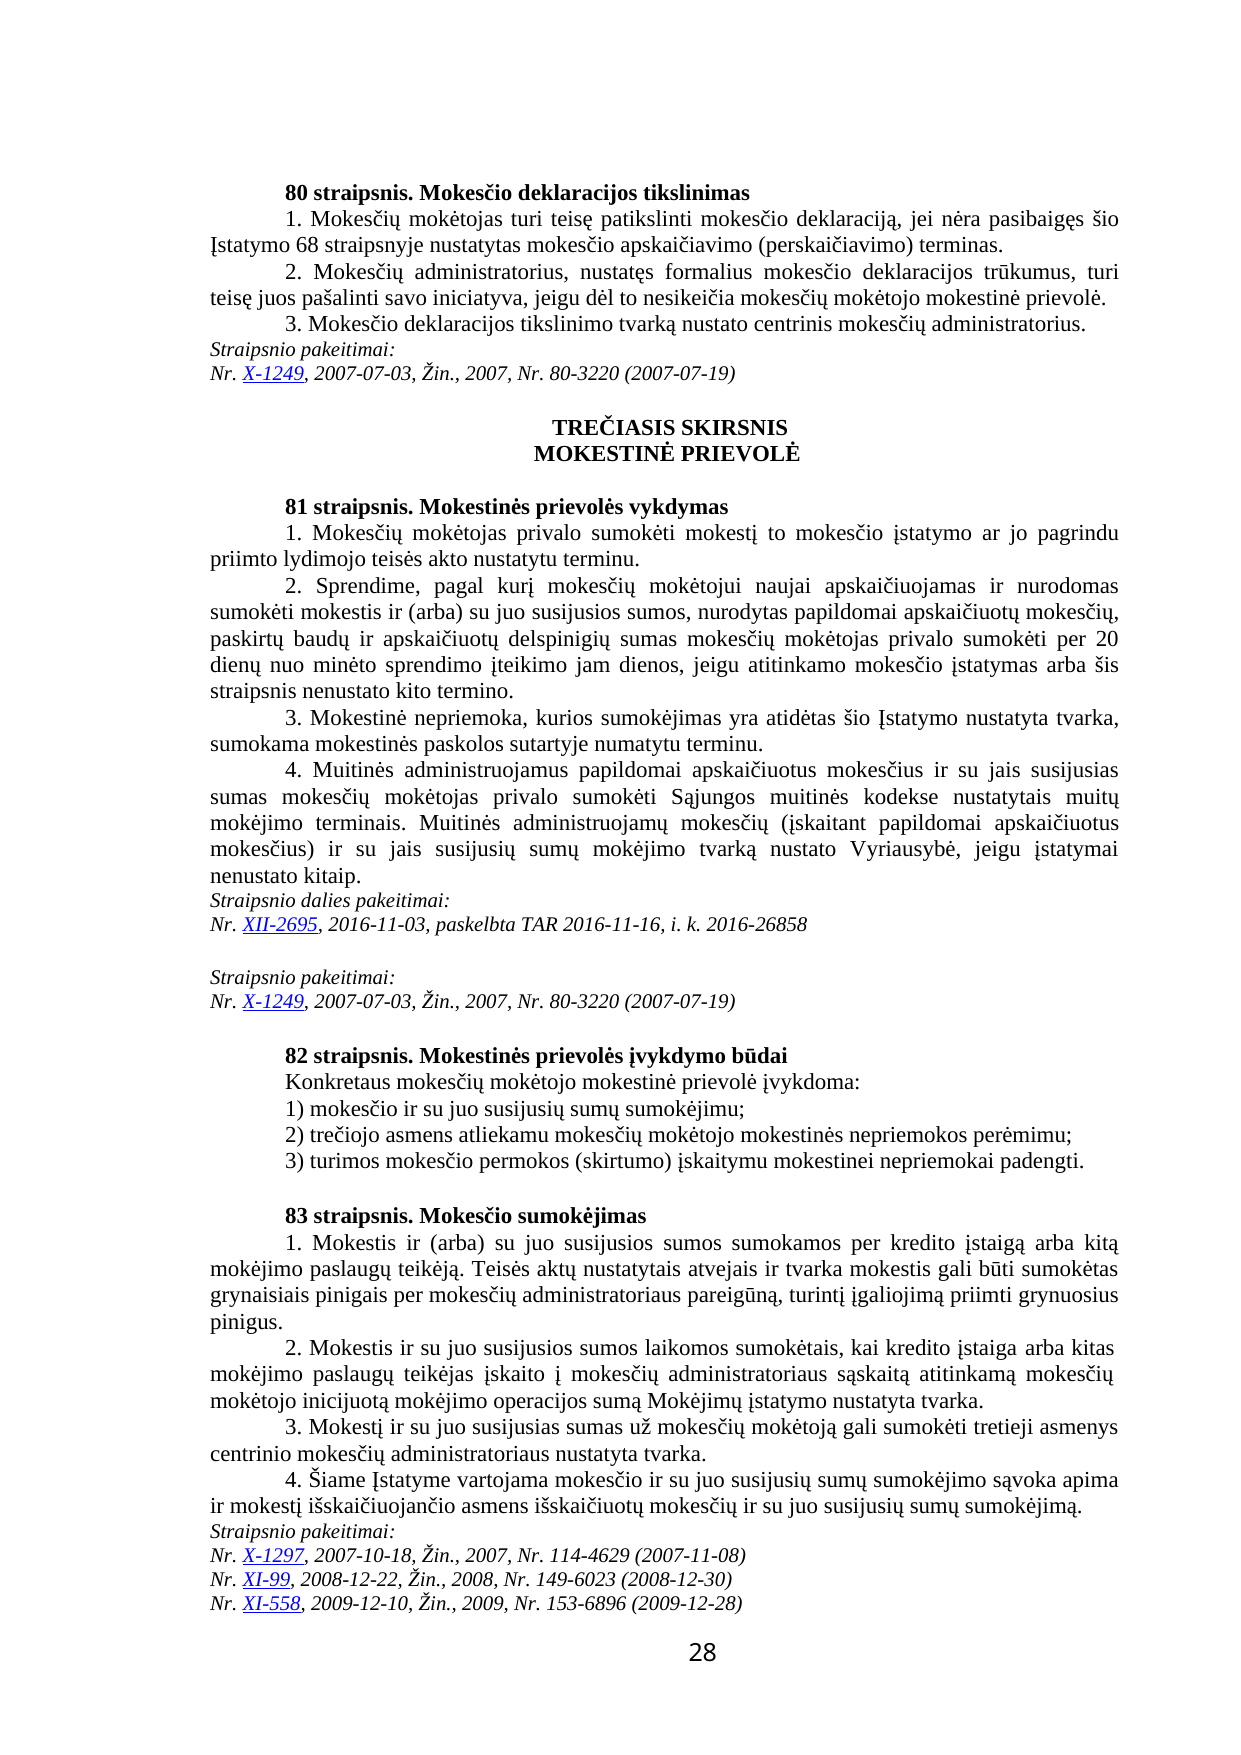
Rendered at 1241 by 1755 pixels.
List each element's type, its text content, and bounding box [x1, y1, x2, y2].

text Nr. X-1297, 2007-10-18, Žin., 2007, Nr. 114-4629 (2007-11-08) [210, 1543, 1120, 1567]
text Straipsnio pakeitimai: [210, 965, 1120, 989]
text 2. Mokestis ir su juo susijusios sumos laikomos sumokėtais, kai kredito įstaiga arba kitas mokėjimo paslaugų teikėjas įskaito į mokesčių administratoriaus sąskaitą atitinkamą mokesčių mokėtojo inicijuotą mokėjimo operacijos sumą Mokėjimų įstatymo nustatyta tvarka. [210, 1334, 1114, 1413]
text Nr. XI-99, 2008-12-22, Žin., 2008, Nr. 149-6023 (2008-12-30) [210, 1567, 1120, 1591]
text 4. Muitinės administruojamus papildomai apskaičiuotus mokesčius ir su jais susijusias sumas mokesčių mokėtojas privalo sumokėti Sąjungos muitinės kodekse nustatytais muitų mokėjimo terminais. Muitinės administruojamų mokesčių (įskaitant papildomai apskaičiuotus mokesčius) ir su jais susijusių sumų mokėjimo tvarką nustato Vyriausybė, jeigu įstatymai nenustato kitaip. [210, 756, 1120, 888]
text 1. Mokesčių mokėtojas privalo sumokėti mokestį to mokesčio įstatymo ar jo pagrindu priimto lydimojo teisės akto nustatytu terminu. [210, 519, 1120, 572]
text Nr. X-1249, 2007-07-03, Žin., 2007, Nr. 80-3220 (2007-07-19) [210, 989, 1120, 1013]
text 82 straipsnis. Mokestinės prievolės įvykdymo būdai [210, 1042, 1120, 1068]
text Straipsnio pakeitimai: [210, 1519, 1120, 1543]
text 4. Šiame Įstatyme vartojama mokesčio ir su juo susijusių sumų sumokėjimo sąvoka apima ir mokestį išskaičiuojančio asmens išskaičiuotų mokesčių ir su juo susijusių sumų sumokėjimą. [210, 1466, 1120, 1519]
text 1. Mokesčių mokėtojas turi teisę patikslinti mokesčio deklaraciją, jei nėra pasibaigęs šio Įstatymo 68 straipsnyje nustatytas mokesčio apskaičiavimo (perskaičiavimo) terminas. [210, 205, 1120, 258]
text 2. Sprendime, pagal kurį mokesčių mokėtojui naujai apskaičiuojamas ir nurodomas sumokėti mokestis ir (arba) su juo susijusios sumos, nurodytas papildomai apskaičiuotų mokesčių, paskirtų baudų ir apskaičiuotų delspinigių sumas mokesčių mokėtojas privalo sumokėti per 20 dienų nuo minėto sprendimo įteikimo jam dienos, jeigu atitinkamo mokesčio įstatymas arba šis straipsnis nenustato kito termino. [210, 572, 1120, 704]
text TREČIASIS SKIRSNIS [210, 414, 1120, 440]
text 1) mokesčio ir su juo susijusių sumų sumokėjimu; [210, 1094, 1120, 1121]
text Nr. XI-558, 2009-12-10, Žin., 2009, Nr. 153-6896 (2009-12-28) [210, 1591, 1120, 1615]
text 2) trečiojo asmens atliekamu mokesčių mokėtojo mokestinės nepriemokos perėmimu; [210, 1121, 1120, 1147]
text 3. Mokestį ir su juo susijusias sumas už mokesčių mokėtoją gali sumokėti tretieji asmenys centrinio mokesčių administratoriaus nustatyta tvarka. [210, 1413, 1120, 1466]
text MOKESTINĖ PRIEVOLĖ [210, 440, 1120, 466]
text Konkretaus mokesčių mokėtojo mokestinė prievolė įvykdoma: [210, 1068, 1120, 1094]
text Straipsnio pakeitimai: [210, 337, 1120, 361]
text Nr. XII-2695, 2016-11-03, paskelbta TAR 2016-11-16, i. k. 2016-26858 [210, 912, 1120, 936]
text Nr. X-1249, 2007-07-03, Žin., 2007, Nr. 80-3220 (2007-07-19) [210, 361, 1120, 385]
text Straipsnio dalies pakeitimai: [210, 888, 1120, 912]
text 3) turimos mokesčio permokos (skirtumo) įskaitymu mokestinei nepriemokai padengti. [210, 1147, 1120, 1174]
text 81 straipsnis. Mokestinės prievolės vykdymas [210, 493, 1120, 519]
text 3. Mokesčio deklaracijos tikslinimo tvarką nustato centrinis mokesčių administratorius. [210, 311, 1120, 337]
text 2. Mokesčių administratorius, nustatęs formalius mokesčio deklaracijos trūkumus, turi teisę juos pašalinti savo iniciatyva, jeigu dėl to nesikeičia mokesčių mokėtojo mokestinė prievolė. [210, 258, 1120, 311]
text 80 straipsnis. Mokesčio deklaracijos tikslinimas [210, 179, 1120, 205]
text 1. Mokestis ir (arba) su juo susijusios sumos sumokamos per kredito įstaigą arba kitą mokėjimo paslaugų teikėją. Teisės aktų nustatytais atvejais ir tvarka mokestis gali būti sumokėtas grynaisiais pinigais per mokesčių administratoriaus pareigūną, turintį įgaliojimą priimti grynuosius pinigus. [210, 1229, 1120, 1334]
text 3. Mokestinė nepriemoka, kurios sumokėjimas yra atidėtas šio Įstatymo nustatyta tvarka, sumokama mokestinės paskolos sutartyje numatytu terminu. [210, 704, 1120, 756]
text 83 straipsnis. Mokesčio sumokėjimas [210, 1202, 1120, 1229]
